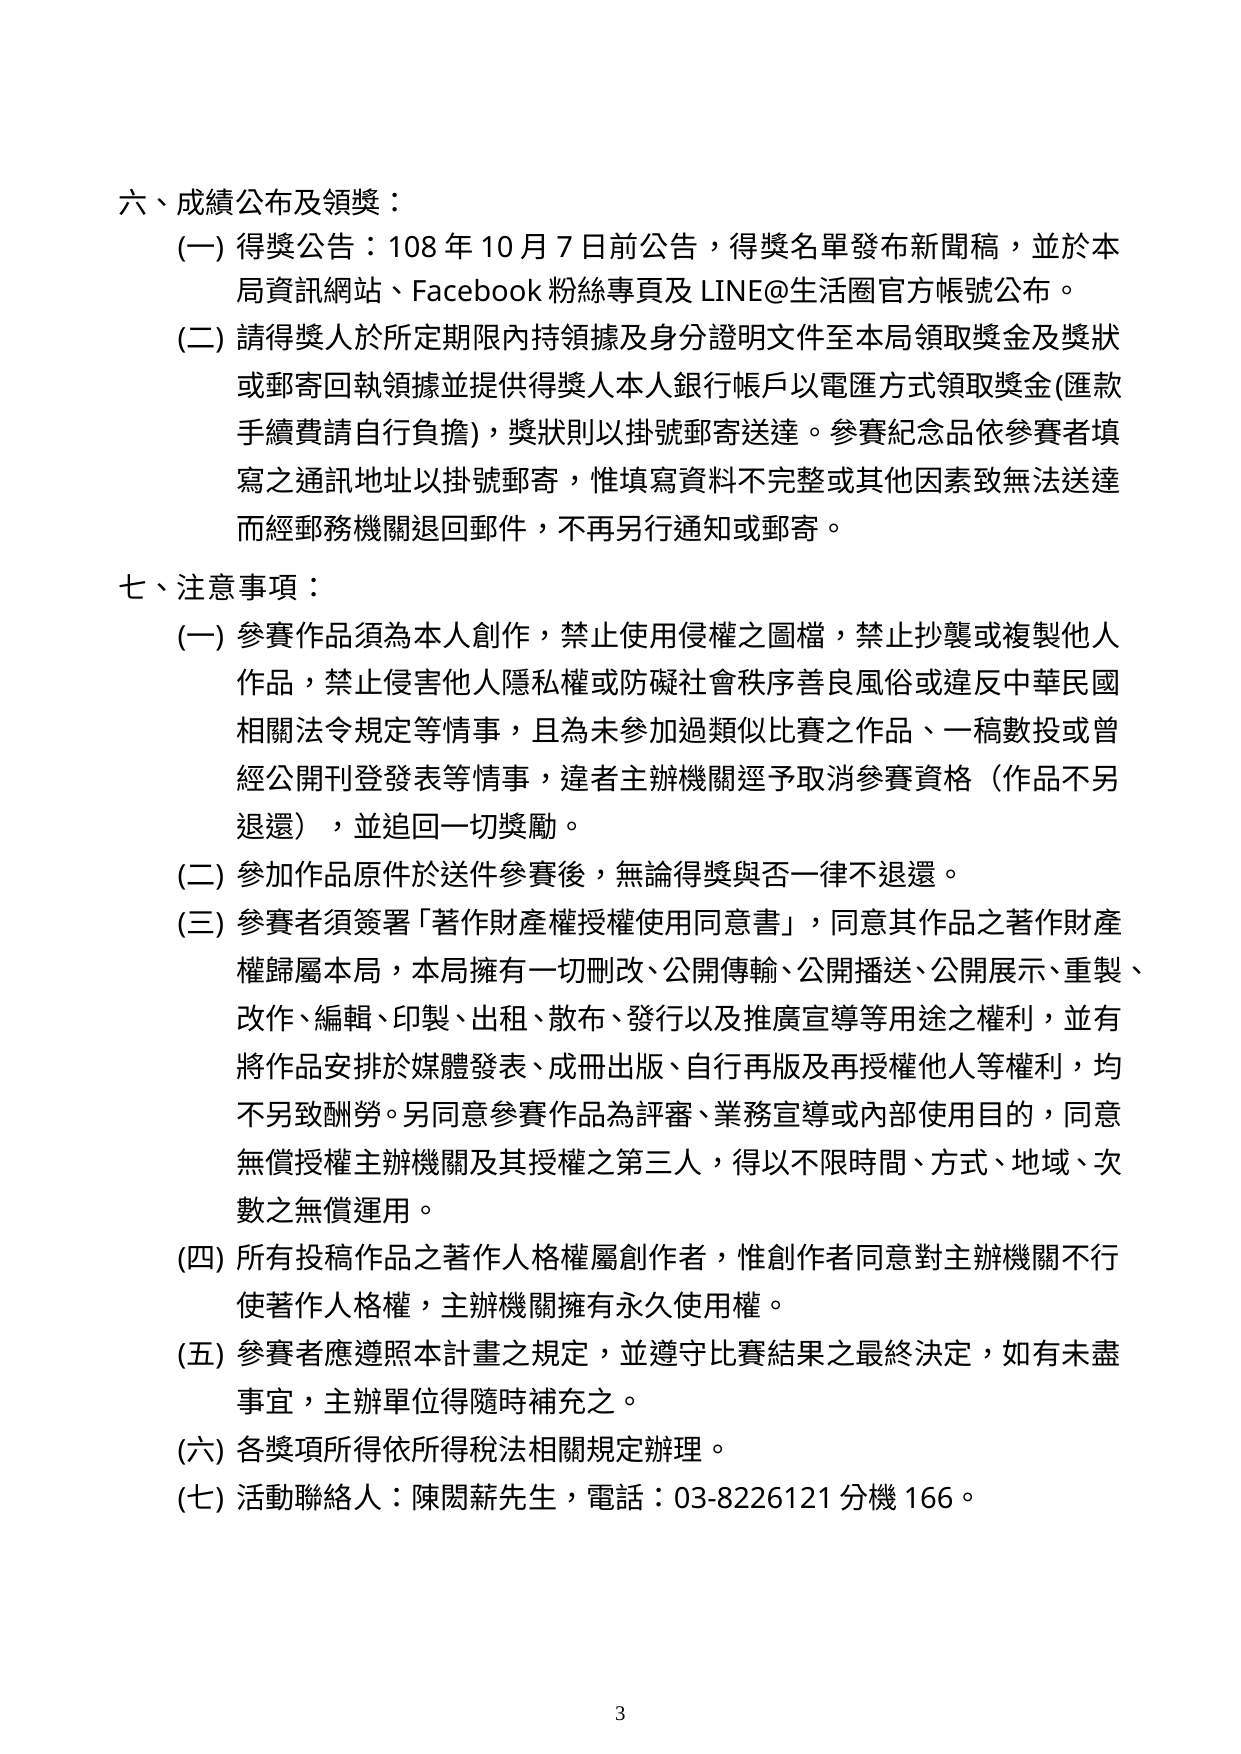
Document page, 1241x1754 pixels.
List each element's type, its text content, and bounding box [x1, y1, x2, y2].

list 參加作品原件於送件參賽後，無論得獎與否一律不退還。 [177, 847, 1122, 895]
list 參賽者須簽署「著作財產權授權使用同意書」，同意其作品之著作財產權歸屬本局，本局擁有一切刪改、公開傳輸、公開播送、公開展示、重製、改作、編輯、印製、出租、散布、發行以及推廣宣導等用途之權利，並有將作品安排於媒體發表、成冊出版、自行再版及再授權他人等權利，均不另致酬勞。另同意參賽作品為評審、業務宣導或內部使用目的，同意無償授權主辦機關及其授權之第三人，得以不限時間、方式、地域、次數之無償運用。 [177, 895, 1122, 1231]
list 參賽者應遵照本計畫之規定，並遵守比賽結果之最終決定，如有未盡事宜，主辦單位得隨時補充之。 [177, 1326, 1122, 1422]
list 各獎項所得依所得稅法相關規定辦理。 [177, 1422, 1122, 1470]
text 六、成績公布及領獎： [118, 176, 1122, 222]
list 活動聯絡人：陳閎薪先生，電話：03-8226121分機166。 [177, 1470, 1122, 1518]
list 所有投稿作品之著作人格權屬創作者，惟創作者同意對主辦機關不行使著作人格權，主辦機關擁有永久使用權。 [177, 1231, 1122, 1326]
text 七、注意事項： [118, 562, 1122, 608]
list 參賽作品須為本人創作，禁止使用侵權之圖檔，禁止抄襲或複製他人作品，禁止侵害他人隱私權或防礙社會秩序善良風俗或違反中華民國相關法令規定等情事，且為未參加過類似比賽之作品、一稿數投或曾經公開刊登發表等情事，違者主辦機關逕予取消參賽資格（作品不另退還），並追回一切獎勵。 [177, 608, 1122, 847]
list 得獎公告：108年10月7日前公告，得獎名單發布新聞稿，並於本局資訊網站、Facebook粉絲專頁及LINE@生活圈官方帳號公布。 [177, 222, 1122, 310]
list 請得獎人於所定期限內持領據及身分證明文件至本局領取獎金及獎狀，或郵寄回執領據並提供得獎人本人銀行帳戶以電匯方式領取獎金(匯款手續費請自行負擔)，獎狀則以掛號郵寄送達。參賽紀念品依參賽者填寫之通訊地址以掛號郵寄，惟填寫資料不完整或其他因素致無法送達而經郵務機關退回郵件，不再另行通知或郵寄。 [177, 310, 1122, 549]
